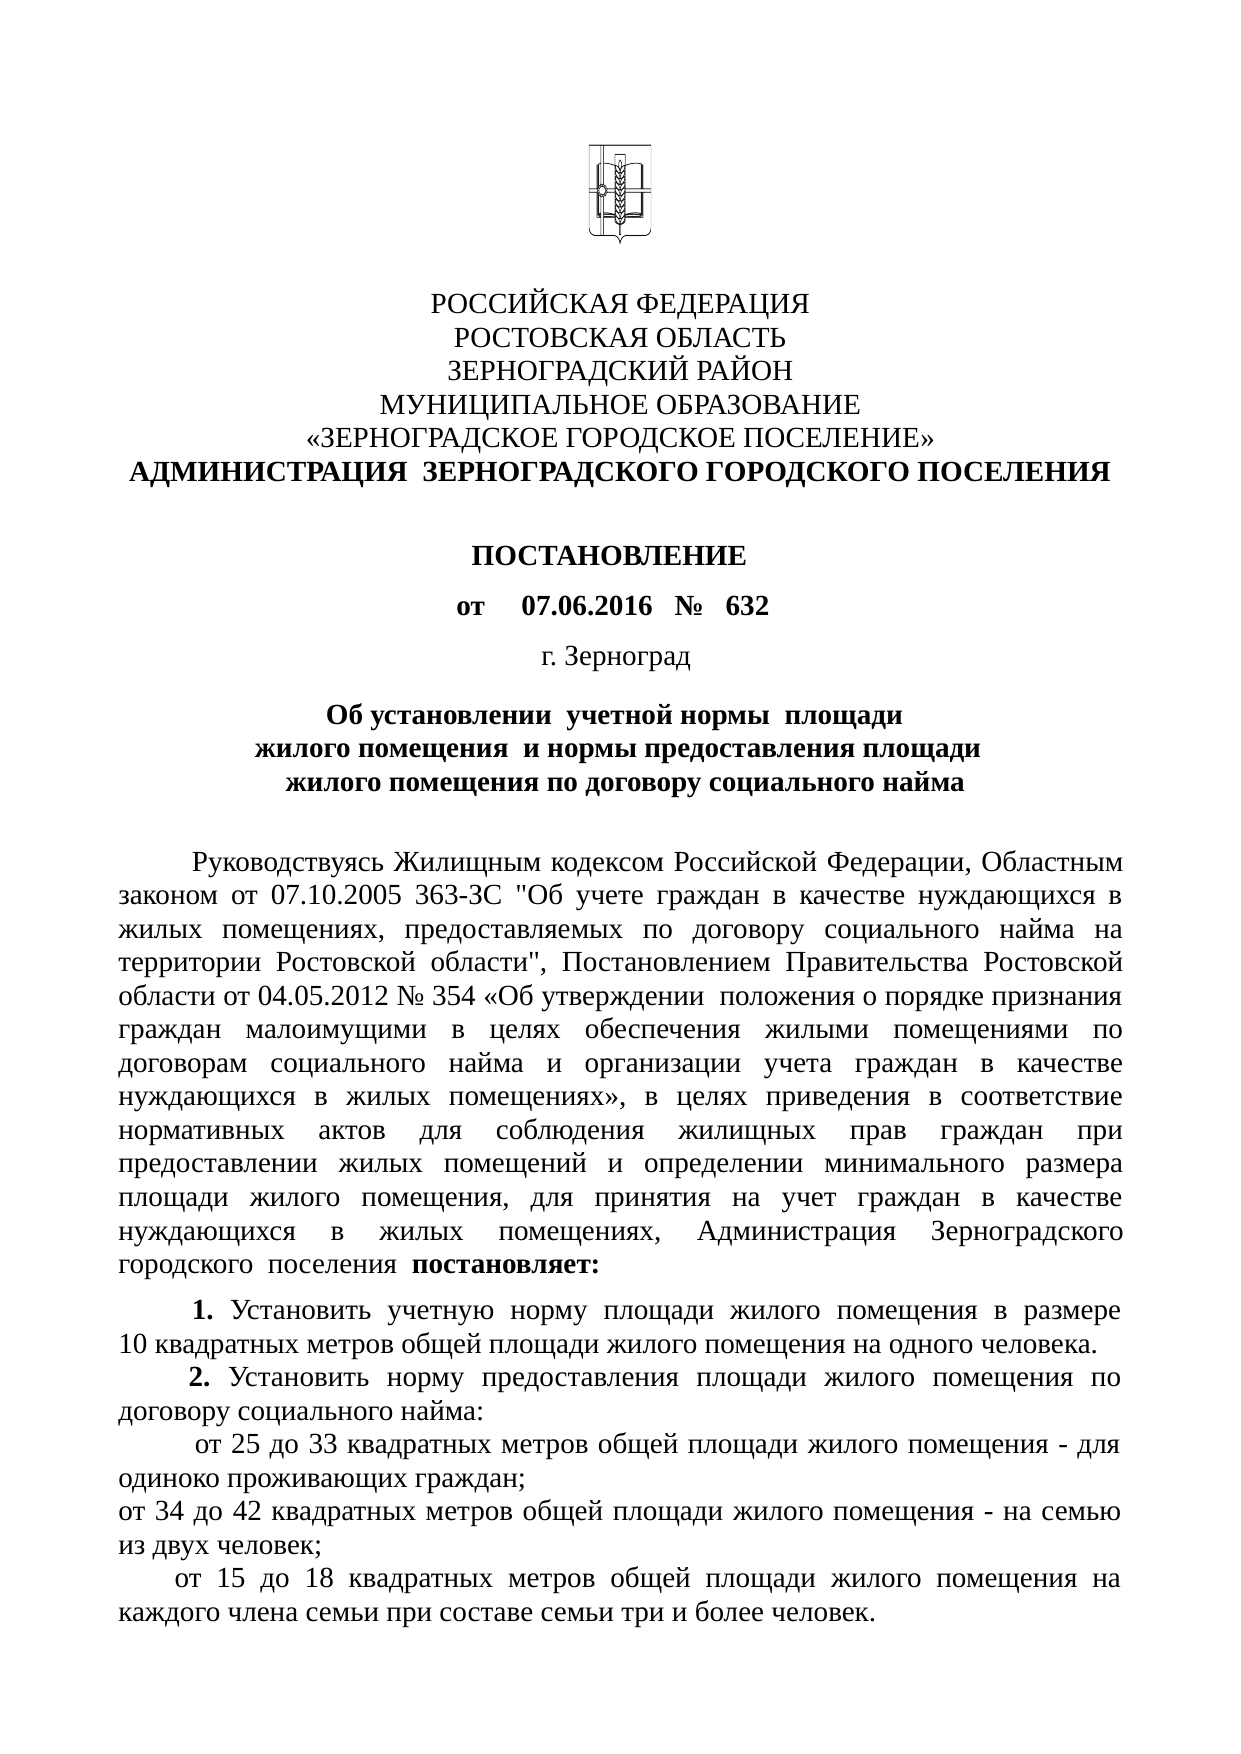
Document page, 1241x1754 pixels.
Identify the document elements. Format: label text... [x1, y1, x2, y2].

text ЗЕРНОГРАДСКИЙ РАЙОН [118, 353, 1122, 387]
text «Зерноградское городское поселение» [118, 420, 1122, 454]
text ПОСТАНОВЛЕНИЕ [118, 538, 1122, 571]
text от 07.06.2016 № 632 [118, 588, 1122, 622]
text от 34 до 42 квадратных метров общей площади жилого помещения - на семью из двух человек; [118, 1493, 1122, 1561]
text г. Зерноград [118, 638, 1122, 672]
text МУНИЦИПАЛЬНОЕ ОБРАЗОВАНИЕ [118, 387, 1122, 420]
text РОССИЙСКАЯ ФЕДЕРАЦИЯ [118, 286, 1122, 320]
text АДМИНИСТРАЦИЯ ЗЕРНОГРАДСКОГО ГОРОДСКОГО ПОСЕЛЕНИЯ [118, 454, 1122, 487]
text 1. Установить учетную норму площади жилого помещения в размере 10 квадратных метров общей площади жилого помещения на одного человека. [118, 1292, 1122, 1359]
text от 15 до 18 квадратных метров общей площади жилого помещения на каждого члена семьи при составе семьи три и более человек. [118, 1561, 1122, 1628]
text РОСТОВСКАЯ ОБЛАСТЬ [118, 320, 1122, 353]
text жилого помещения и нормы предоставления площади [118, 731, 1125, 764]
list от 25 до 33 квадратных метров общей площади жилого помещения - для одиноко проживающих граждан; [118, 1426, 1122, 1493]
text жилого помещения по договору социального найма [118, 764, 1125, 798]
list 2. Установить норму предоставления площади жилого помещения по договору социального найма: [118, 1359, 1122, 1426]
text Руководствуясь Жилищным кодексом Российской Федерации, Областным законом от 07.10.2005 363-ЗС "Об учете граждан в качестве нуждающихся в жилых помещениях, предоставляемых по договору социального найма на территории Ростовской области", Постановлением Правительства Ростовской области от 04.05.2012 № 354 «Об утверждении положения о порядке признания граждан малоимущими в целях обеспечения жилыми помещениями по договорам социального найма и организации учета граждан в качестве нуждающихся в жилых помещениях», в целях приведения в соответствие нормативных актов для соблюдения жилищных прав граждан при предоставлении жилых помещений и определении минимального размера площади жилого помещения, для принятия на учет граждан в качестве нуждающихся в жилых помещениях, Администрация Зерноградского городского поселения постановляет: [118, 844, 1124, 1280]
picture [588, 144, 652, 244]
text Об установлении учетной нормы площади [118, 697, 1125, 731]
